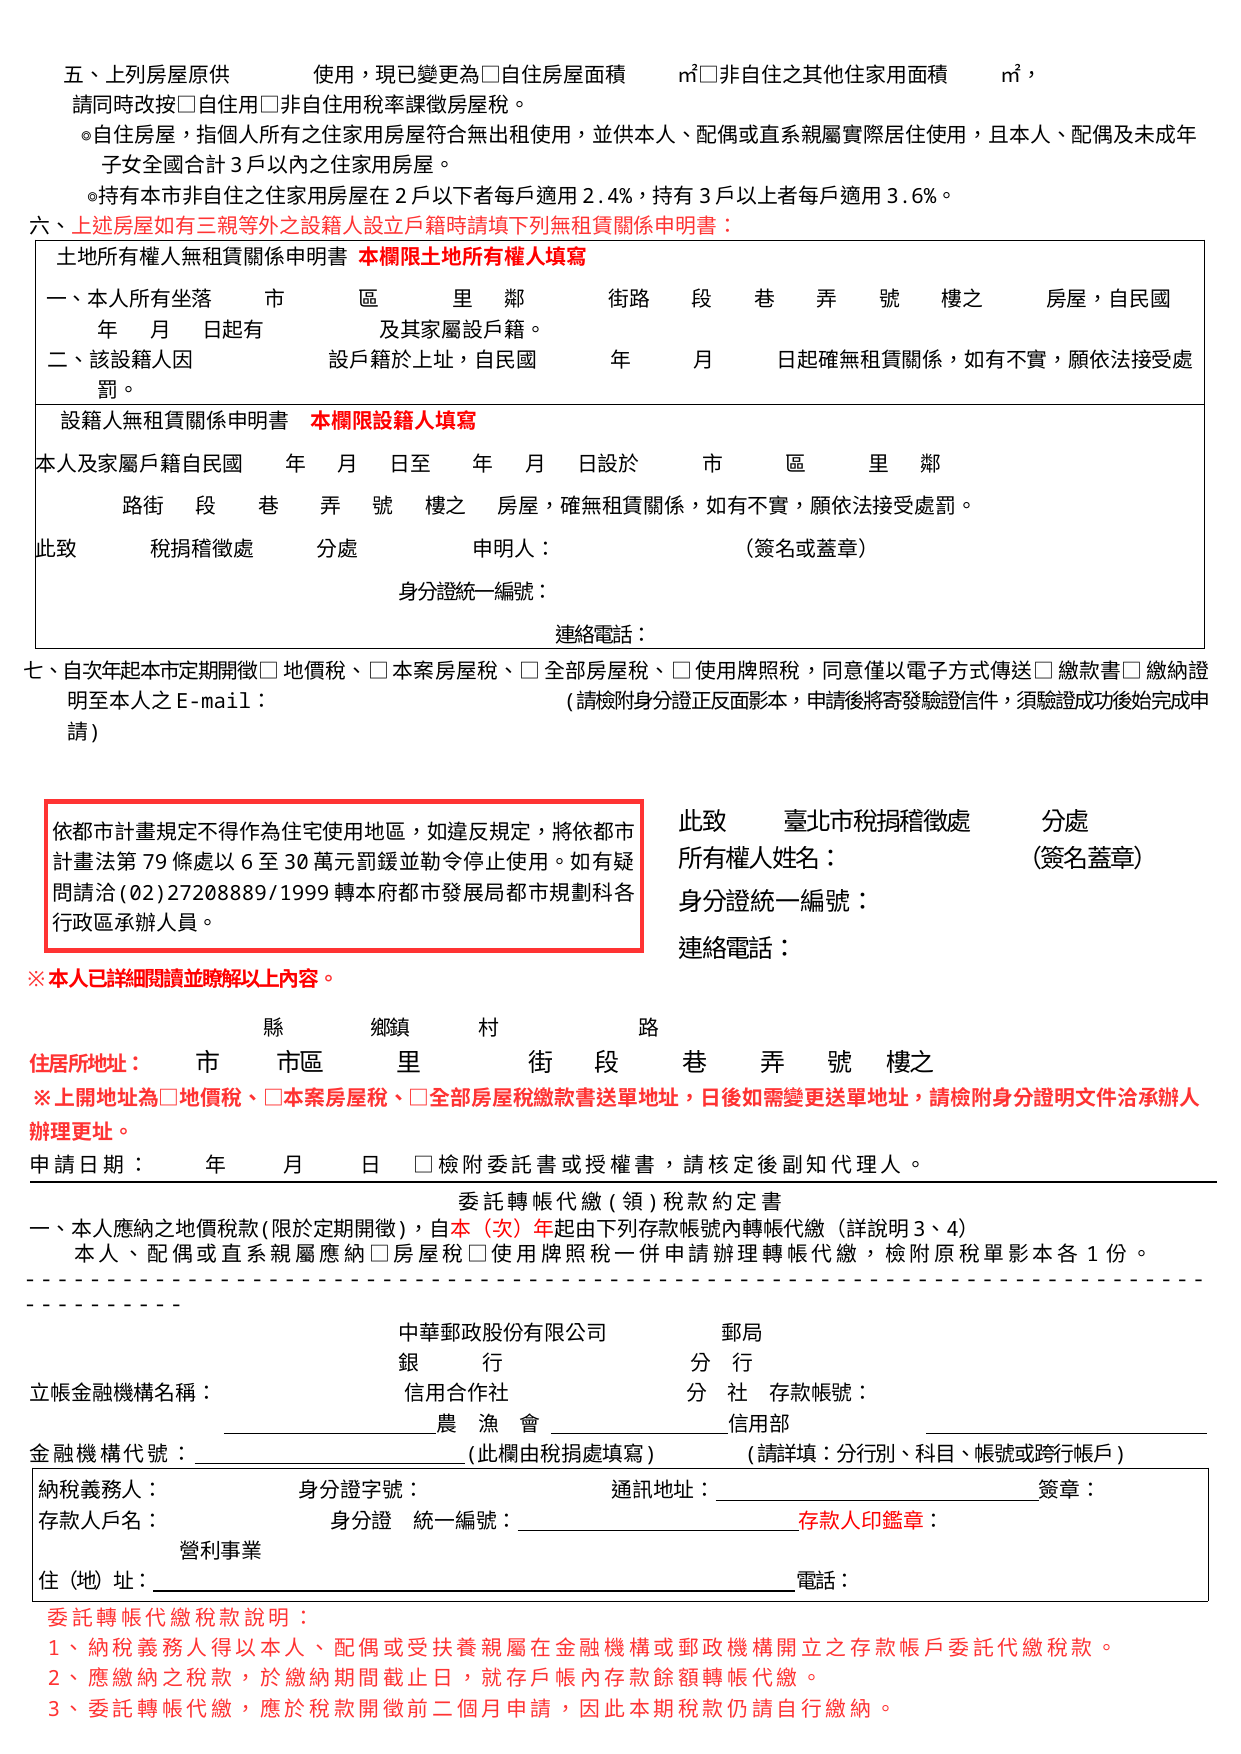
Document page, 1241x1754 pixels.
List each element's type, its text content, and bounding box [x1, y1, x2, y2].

table_cell 設籍人無租賃關係申明書 本欄限設籍人填寫 本人及家屬戶籍自民國 年 月 日至 年 月 日設於 市 區 里 鄰 路街 段 巷 弄 號 樓之 房屋，確無租賃關係，如有不實，願依法接受處罰。 此致 臺北市稅捐稽徵處 分處 申明人： （簽名或蓋章） 身分證統一編號： 連絡電話： [36, 405, 1204, 648]
table_header [33, 800, 44, 948]
text ----------------------------------------------------------------------------------- [24, 1266, 1217, 1316]
text 住居所地址： 市 市區 里 街 段 巷 弄 號 樓之 [29, 1043, 1210, 1079]
text 七、自次年起本市定期開徵□地價稅、□本案房屋稅、□全部房屋稅、□使用牌照稅，同意僅以電子方式傳送□繳款書□繳納證明至本人之E-mail： (請檢附身分證正反面影本，申請後將寄發驗證信件，須驗證成功後始完成申請) [24, 654, 1210, 745]
table_header 納稅義務人： 身分證字號： 通訊地址： 簽章： 存款人戶名： 身分證 統一編號： 存款人印鑑章： 營利事業 住（地）址： 電話： [33, 1469, 1208, 1601]
text 立帳金融機構名稱： 信用合作社 分 社 存款帳號： [29, 1377, 1217, 1407]
text 3、委託轉帳代繳，應於稅款開徵前二個月申請，因此本期稅款仍請自行繳納。 [47, 1692, 1217, 1722]
table_header 土地所有權人無租賃關係申明書 本欄限土地所有權人填寫 一、本人所有坐落 市 區 里 鄰 街路 段 巷 弄 號 樓之 房屋，自民國 年 月 日起有 及其家屬設戶籍。 二、該設籍人因 設戶籍於上址，自民國 年 月 日起確無租賃關係，如有不實，願依法接受處罰。 [36, 241, 1204, 403]
text ※上開地址為□地價稅、□本案房屋稅、□全部房屋稅繳款書送單地址，日後如需變更送單地址，請檢附身分證明文件洽承辦人辦理更址。 [29, 1079, 1210, 1146]
text 六、上述房屋如有三親等外之設籍人設立戶籍時請填下列無租賃關係申明書： [29, 209, 1217, 239]
table_header 依都市計畫規定不得作為住宅使用地區，如違反規定，將依都市計畫法第79條處以6至30萬元罰鍰並勒令停止使用。如有疑問請洽(02)27208889/1999轉本府都市發展局都市規劃科各行政區承辦人員。 [48, 804, 640, 948]
text ◎持有本市非自住之住家用房屋在2戶以下者每戶適用2.4%，持有3戶以上者每戶適用3.6%。 [48, 179, 1217, 209]
text 連絡電話： [679, 929, 1183, 965]
text 本人、配偶或直系親屬應納□房屋稅□使用牌照稅一併申請辦理轉帳代繳，檢附原稅單影本各1份。 [74, 1241, 1217, 1266]
text 一、本人應納之地價稅款(限於定期開徵)，自本（次）年起由下列存款帳號內轉帳代繳（詳說明3、4） [29, 1216, 1217, 1241]
text 此致 臺北市稅捐稽徵處 分處 [679, 802, 1183, 838]
text 所有權人姓名： （簽名蓋章） [679, 838, 1183, 874]
text 中華郵政股份有限公司 郵局 [24, 1316, 1217, 1346]
text 申請日期： 年 月 日 □檢附委託書或授權書，請核定後副知代理人。 [29, 1146, 1217, 1183]
text 請同時改按□自住用□非自住用稅率課徵房屋稅。 [72, 88, 1217, 118]
text 農 漁 會 信用部 [24, 1407, 1217, 1437]
text 委託轉帳代繳(領)稅款約定書 [24, 1183, 1217, 1216]
text 身分證統一編號： [679, 887, 1183, 916]
text 1、納稅義務人得以本人、配偶或受扶養親屬在金融機構或郵政機構開立之存款帳戶委託代繳稅款。 [47, 1631, 1217, 1662]
text 五、上列房屋原供 使用，現已變更為□自住房屋面積 ㎡□非自住之其他住家用面積 ㎡， [63, 58, 1217, 88]
text ◎自住房屋，指個人所有之住家用房屋符合無出租使用，並供本人、配偶或直系親屬實際居住使用，且本人、配偶及未成年子女全國合計3戶以內之住家用房屋。 [80, 118, 1217, 179]
text 2、應繳納之稅款，於繳納期間截止日，就存戶帳內存款餘額轉帳代繳。 [47, 1662, 1217, 1692]
text ※本人已詳細閱讀並瞭解以上內容。 [24, 953, 1210, 994]
text 縣 鄉鎮 村 路 [24, 1007, 1210, 1043]
text 金融機構代號： (此欄由稅捐處填寫) (請詳填：分行別、科目、帳號或跨行帳戶) [29, 1437, 1217, 1467]
text 銀 行 分 行 [24, 1346, 1217, 1377]
text 委託轉帳代繳稅款說明： [47, 1601, 1217, 1631]
